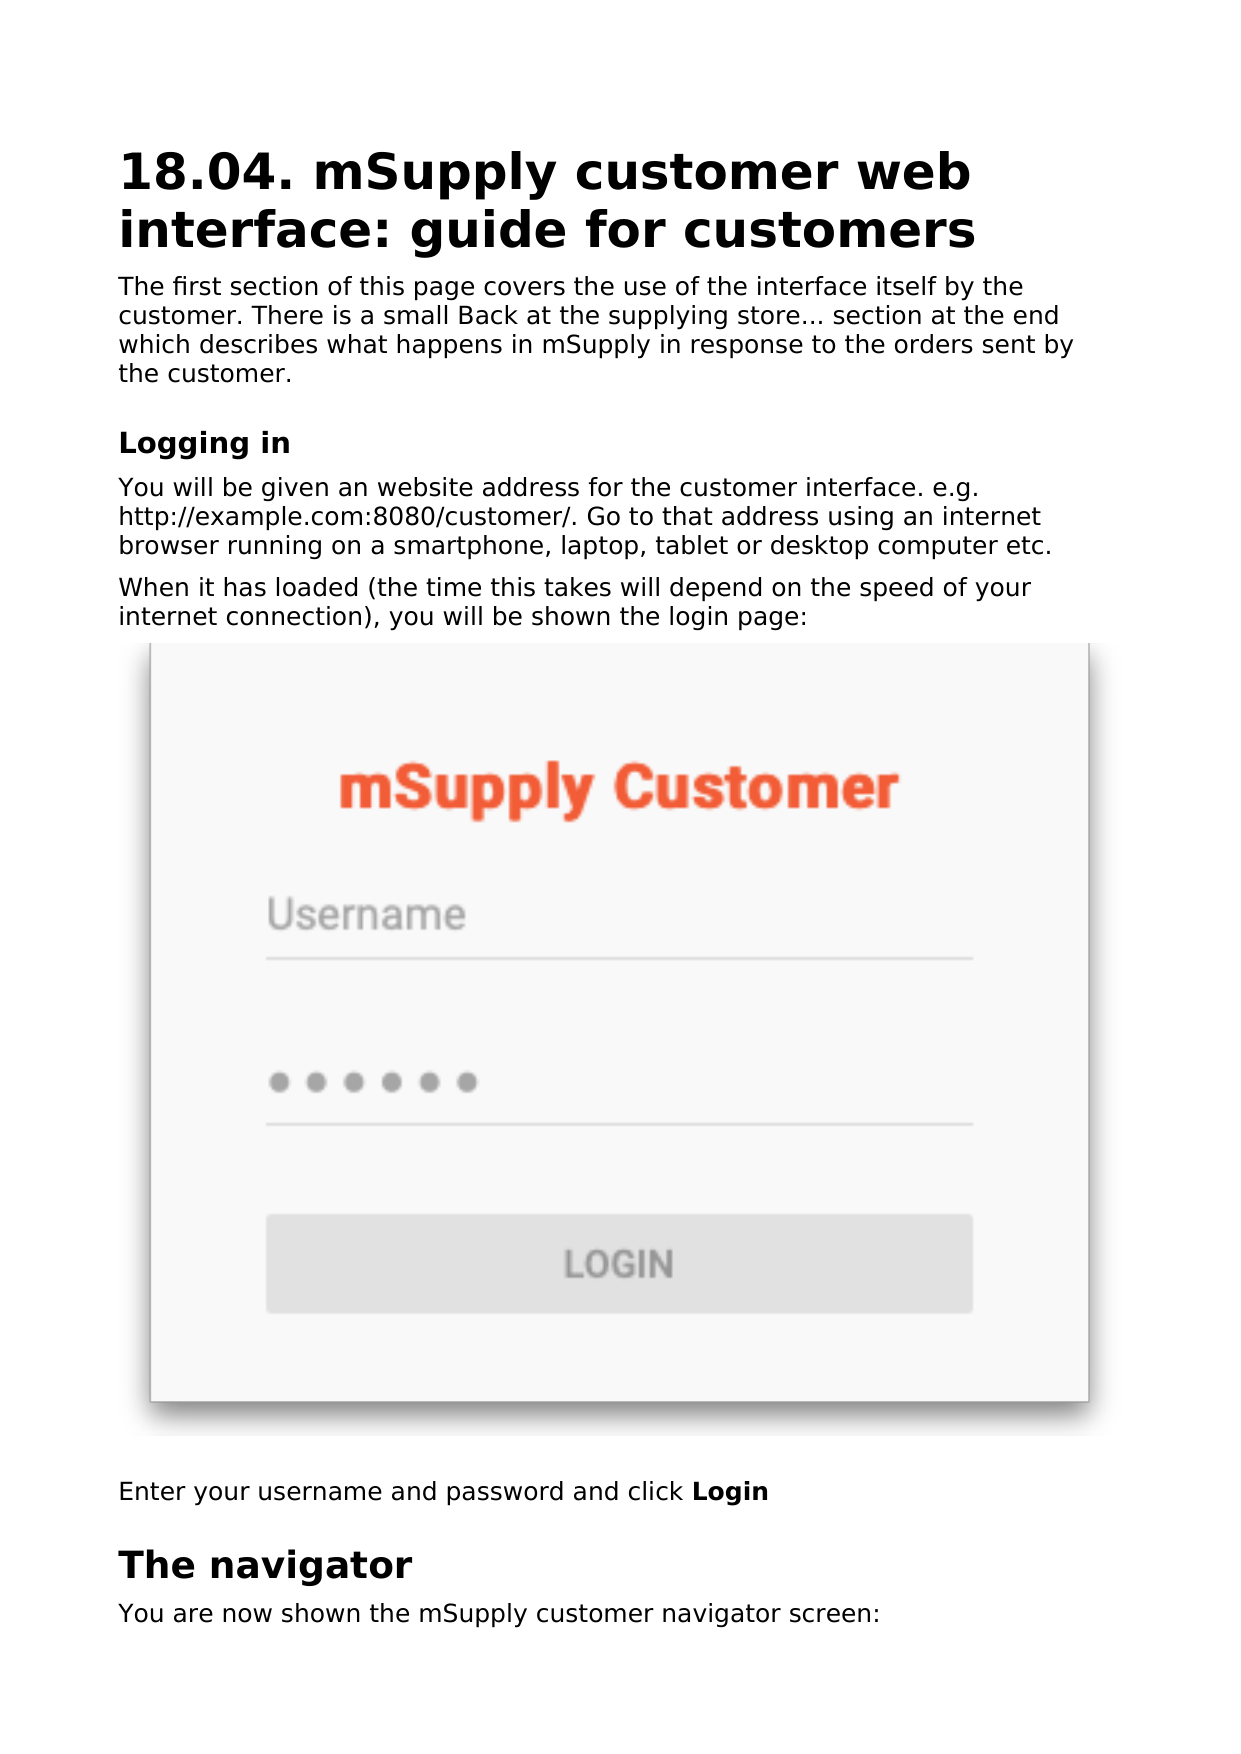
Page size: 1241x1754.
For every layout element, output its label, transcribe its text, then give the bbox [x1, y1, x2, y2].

subtitle Logging in [118, 426, 1122, 460]
subtitle The navigator [118, 1543, 1122, 1587]
subtitle 18.04. mSupply customer web interface: guide for customers [118, 143, 1122, 259]
text Enter your username and password and click Login [118, 1477, 1122, 1506]
text You will be given an website address for the customer interface. e.g. http://example.com:8080/customer/. Go to that address using an internet browser running on a smartphone, laptop, tablet or desktop computer etc. [118, 473, 1122, 560]
text The first section of this page covers the use of the interface itself by the customer. There is a small Back at the supplying store... section at the end which describes what happens in mSupply in response to the orders sent by the customer. [118, 272, 1122, 389]
text When it has loaded (the time this takes will depend on the speed of your internet connection), you will be shown the login page: [118, 573, 1122, 631]
text You are now shown the mSupply customer navigator screen: [118, 1599, 1122, 1629]
picture [118, 643, 1123, 1436]
